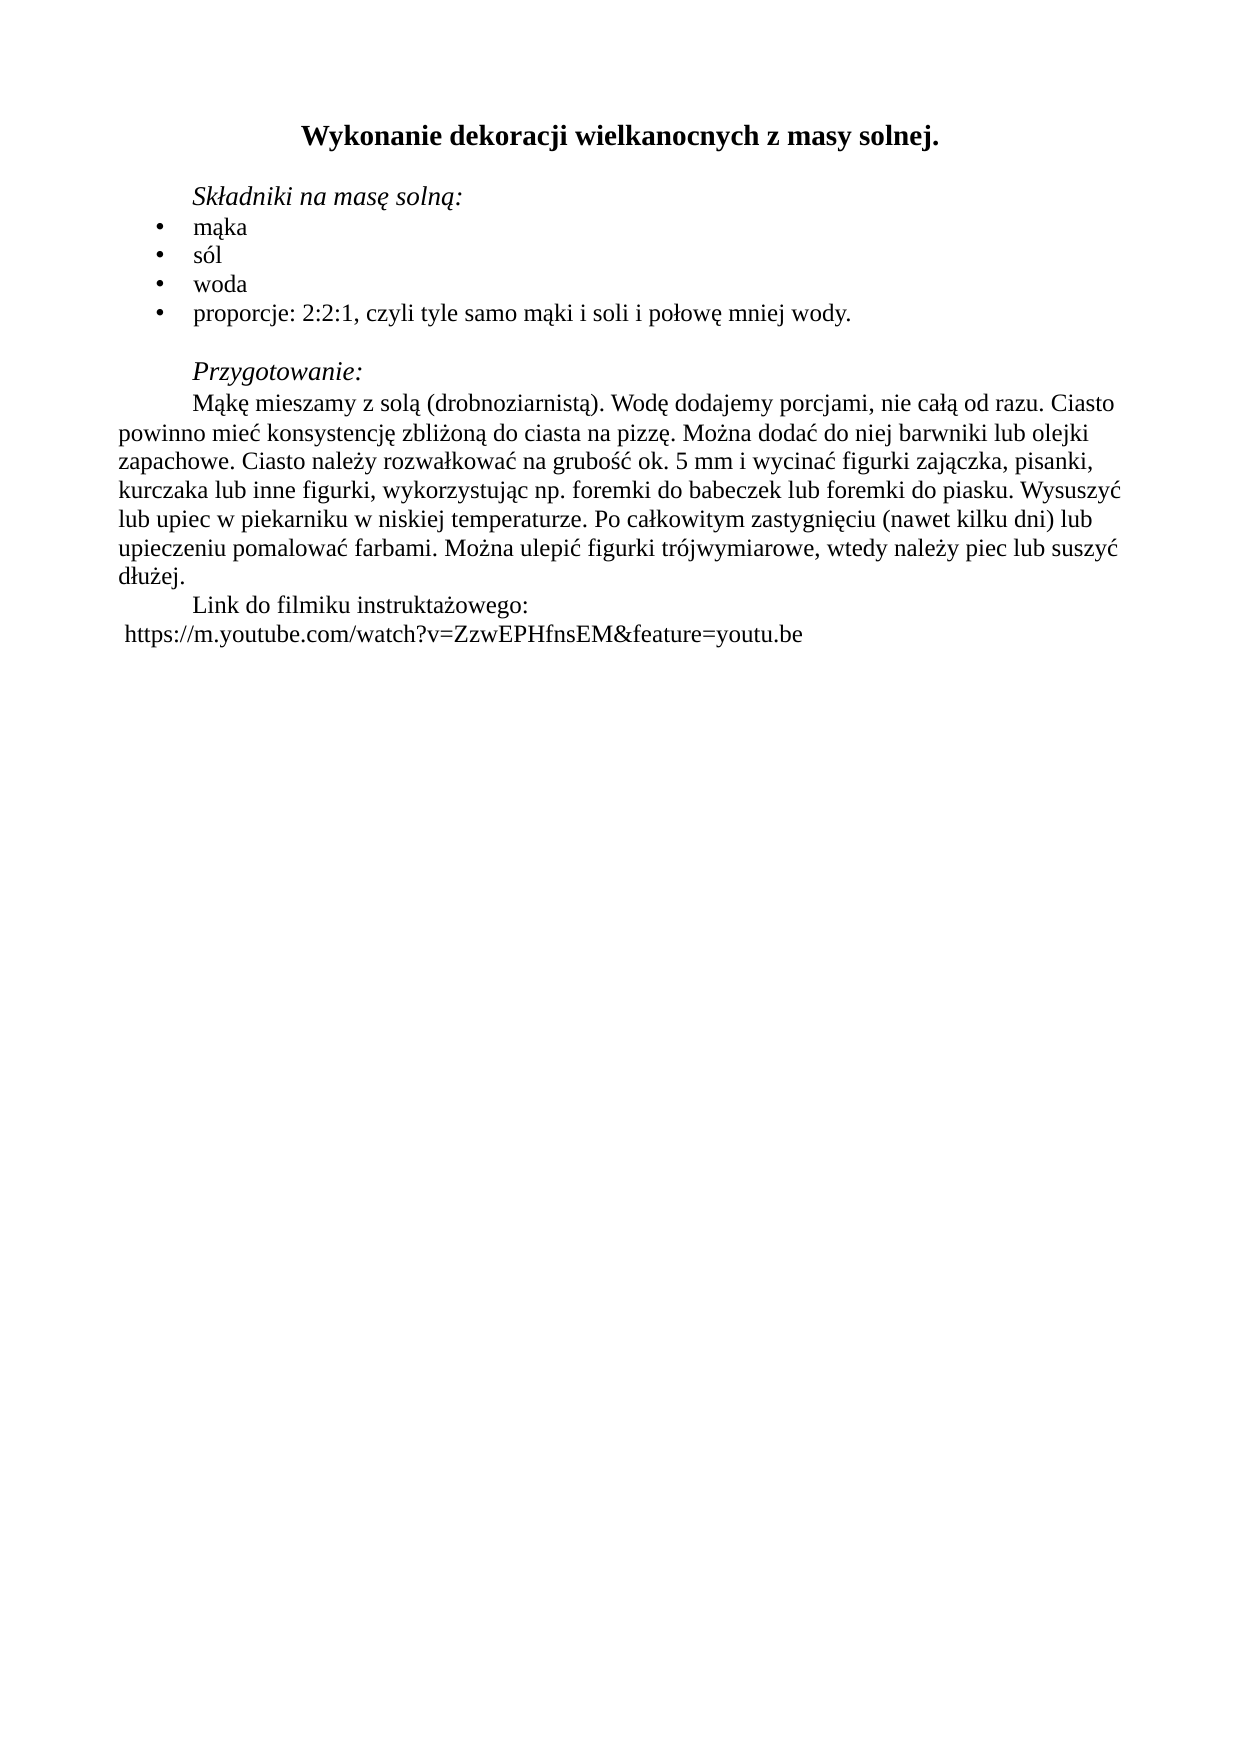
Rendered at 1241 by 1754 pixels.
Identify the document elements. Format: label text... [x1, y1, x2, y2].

text Wykonanie dekoracji wielkanocnych z masy solnej. [118, 118, 1122, 152]
text Mąkę mieszamy z solą (drobnoziarnistą). Wodę dodajemy porcjami, nie całą od razu. Ciasto powinno mieć konsystencję zbliżoną do ciasta na pizzę. Można dodać do niej barwniki lub olejki zapachowe. Ciasto należy rozwałkować na grubość ok. 5 mm i wycinać figurki zajączka, pisanki, kurczaka lub inne figurki, wykorzystując np. foremki do babeczek lub foremki do piasku. Wysuszyć lub upiec w piekarniku w niskiej temperaturze. Po całkowitym zastygnięciu (nawet kilku dni) lub upieczeniu pomalować farbami. Można ulepić figurki trójwymiarowe, wtedy należy piec lub suszyć dłużej. [118, 386, 1122, 590]
list proporcje: 2:2:1, czyli tyle samo mąki i soli i połowę mniej wody. [156, 298, 1122, 327]
list sól [156, 240, 1122, 269]
text https://m.youtube.com/watch?v=ZzwEPHfnsEM&feature=youtu.be [118, 619, 1122, 648]
list mąka [156, 212, 1122, 240]
text Składniki na masę solną: [118, 180, 1122, 212]
list woda [156, 269, 1122, 298]
text Przygotowanie: [118, 355, 1122, 386]
text Link do filmiku instruktażowego: [118, 590, 1122, 619]
